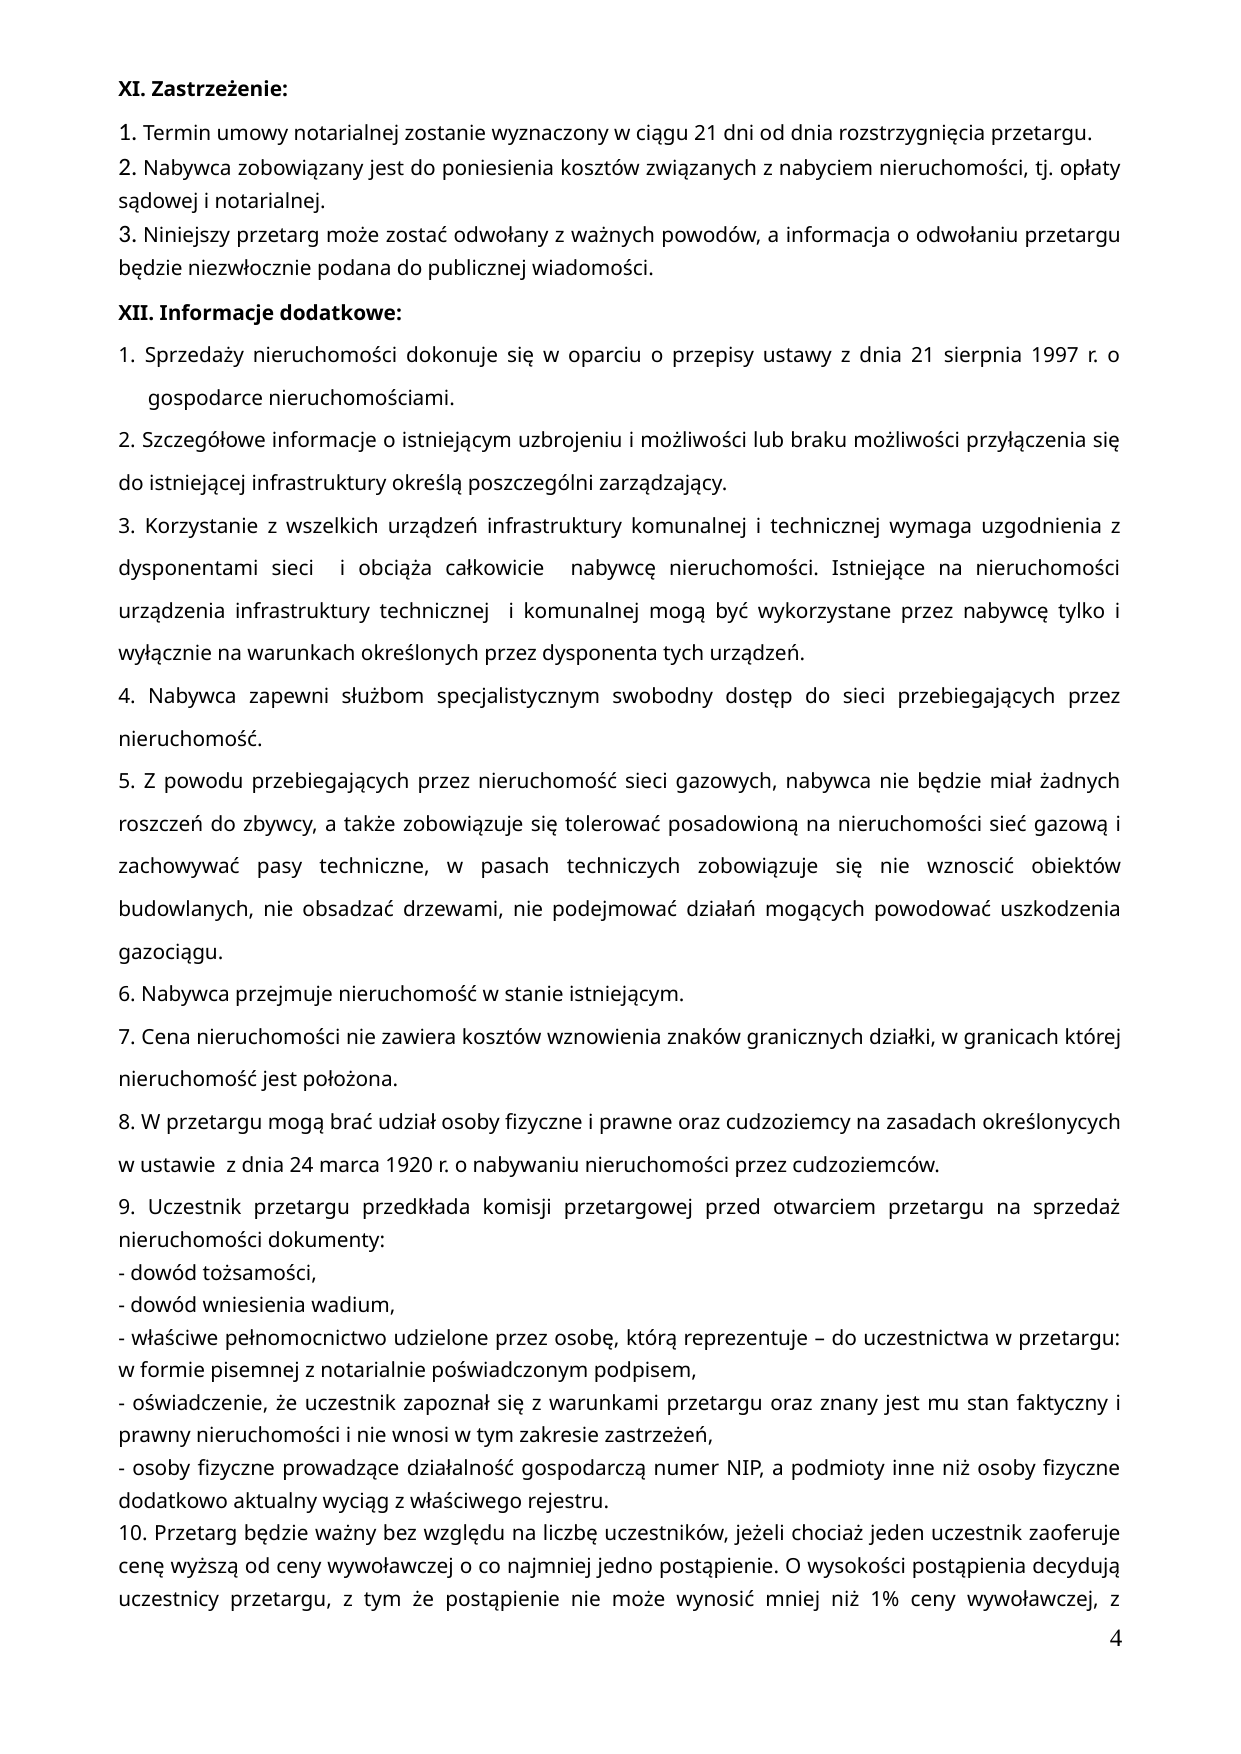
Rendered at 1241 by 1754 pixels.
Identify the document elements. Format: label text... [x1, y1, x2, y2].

text - właściwe pełnomocnictwo udzielone przez osobę, którą reprezentuje – do uczestnictwa w przetargu: w formie pisemnej z notarialnie poświadczonym podpisem, [118, 1323, 1122, 1384]
text - dowód wniesienia wadium, [118, 1290, 1122, 1319]
text 7. Cena nieruchomości nie zawiera kosztów wznowienia znaków granicznych działki, w granicach której nieruchomość jest położona. [118, 1022, 1122, 1093]
text 10. Przetarg będzie ważny bez względu na liczbę uczestników, jeżeli chociaż jeden uczestnik zaoferuje cenę wyższą od ceny wywoławczej o co najmniej jedno postąpienie. O wysokości postąpienia decydują uczestnicy przetargu, z tym że postąpienie nie może wynosić mniej niż 1% ceny wywoławczej, z [118, 1518, 1122, 1612]
text - dowód tożsamości, [118, 1258, 1122, 1286]
text 8. W przetargu mogą brać udział osoby fizyczne i prawne oraz cudzoziemcy na zasadach określonycych w ustawie z dnia 24 marca 1920 r. o nabywaniu nieruchomości przez cudzoziemców. [118, 1107, 1122, 1178]
text XI. Zastrzeżenie: [118, 74, 1122, 102]
text 2. Szczegółowe informacje o istniejącym uzbrojeniu i możliwości lub braku możliwości przyłączenia się do istniejącej infrastruktury określą poszczególni zarządzający. [118, 426, 1122, 497]
text - oświadczenie, że uczestnik zapoznał się z warunkami przetargu oraz znany jest mu stan faktyczny i prawny nieruchomości i nie wnosi w tym zakresie zastrzeżeń, [118, 1388, 1122, 1449]
text 3. Korzystanie z wszelkich urządzeń infrastruktury komunalnej i technicznej wymaga uzgodnienia z dysponentami sieci i obciąża całkowicie nabywcę nieruchomości. Istniejące na nieruchomości urządzenia infrastruktury technicznej i komunalnej mogą być wykorzystane przez nabywcę tylko i wyłącznie na warunkach określonych przez dysponenta tych urządzeń. [118, 511, 1122, 667]
text 9. Uczestnik przetargu przedkłada komisji przetargowej przed otwarciem przetargu na sprzedaż nieruchomości dokumenty: [118, 1192, 1122, 1253]
list Nabywca zobowiązany jest do poniesienia kosztów związanych z nabyciem nieruchomości, tj. opłaty sądowej i notarialnej. [118, 151, 1122, 214]
text XII. Informacje dodatkowe: [118, 298, 1122, 326]
text 4. Nabywca zapewni służbom specjalistycznym swobodny dostęp do sieci przebiegających przez nieruchomość. [118, 681, 1122, 752]
text 1. Sprzedaży nieruchomości dokonuje się w oparciu o przepisy ustawy z dnia 21 sierpnia 1997 r. o gospodarce nieruchomościami. [118, 340, 1122, 411]
text 5. Z powodu przebiegających przez nieruchomość sieci gazowych, nabywca nie będzie miał żadnych roszczeń do zbywcy, a także zobowiązuje się tolerować posadowioną na nieruchomości sieć gazową i zachowywać pasy techniczne, w pasach techniczych zobowiązuje się nie wznoscić obiektów budowlanych, nie obsadzać drzewami, nie podejmować działań mogących powodować uszkodzenia gazociągu. [118, 766, 1122, 965]
list Termin umowy notarialnej zostanie wyznaczony w ciągu 21 dni od dnia rozstrzygnięcia przetargu. [118, 116, 1122, 147]
list Niniejszy przetarg może zostać odwołany z ważnych powodów, a informacja o odwołaniu przetargu będzie niezwłocznie podana do publicznej wiadomości. [118, 219, 1122, 282]
text - osoby fizyczne prowadzące działalność gospodarczą numer NIP, a podmioty inne niż osoby fizyczne dodatkowo aktualny wyciąg z właściwego rejestru. [118, 1453, 1122, 1514]
text 6. Nabywca przejmuje nieruchomość w stanie istniejącym. [118, 979, 1122, 1008]
